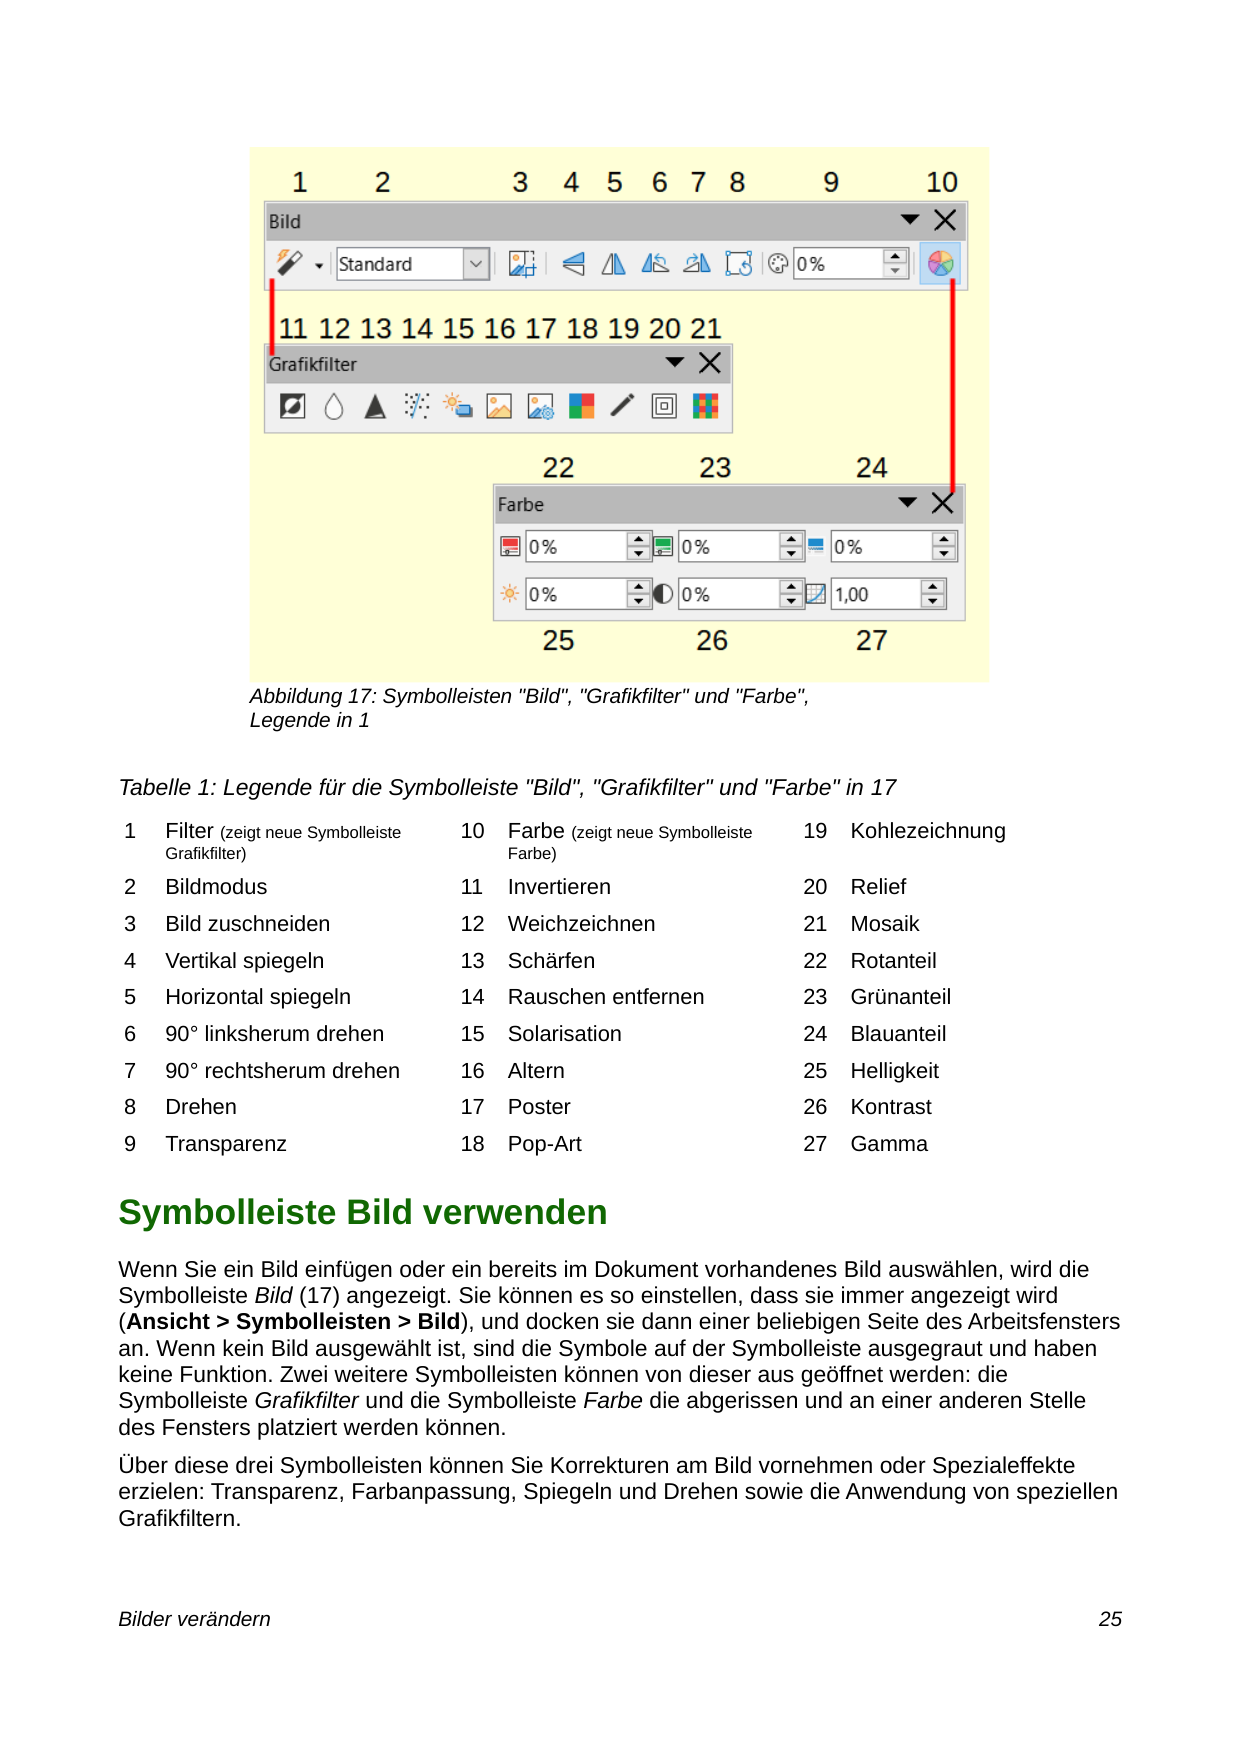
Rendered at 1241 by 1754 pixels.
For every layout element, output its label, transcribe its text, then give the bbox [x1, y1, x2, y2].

table_cell 23 [797, 979, 844, 1015]
table_header 10 [455, 813, 502, 868]
table_cell Relief [845, 869, 1122, 905]
table_cell 25 [797, 1052, 844, 1088]
table_cell 2 [118, 869, 159, 905]
table_cell Kontrast [845, 1089, 1122, 1125]
table_cell Bild zuschneiden [159, 905, 455, 942]
table_cell 21 [797, 905, 844, 942]
table_header 19 [797, 813, 844, 868]
table_cell 13 [455, 942, 502, 978]
table_cell 14 [455, 979, 502, 1015]
table_cell 16 [455, 1052, 502, 1088]
table_cell 15 [455, 1015, 502, 1052]
table_header Filter (zeigt neue Symbolleiste Grafikfilter) [159, 813, 455, 868]
table_cell Helligkeit [845, 1052, 1122, 1088]
table_cell 27 [797, 1125, 844, 1162]
table_cell Transparenz [159, 1125, 455, 1162]
table_cell Mosaik [845, 905, 1122, 942]
table_cell Rotanteil [845, 942, 1122, 978]
table_cell 90° linksherum drehen [159, 1015, 455, 1052]
table_cell Poster [502, 1089, 797, 1125]
table_cell Schärfen [502, 942, 797, 978]
table_cell Blauanteil [845, 1015, 1122, 1052]
table_cell Pop-Art [502, 1125, 797, 1162]
table_cell 6 [118, 1015, 159, 1052]
table_cell 8 [118, 1089, 159, 1125]
table_cell 18 [455, 1125, 502, 1162]
table_cell 26 [797, 1089, 844, 1125]
table_cell Altern [502, 1052, 797, 1088]
table_cell 9 [118, 1125, 159, 1162]
table_header Farbe (zeigt neue Symbolleiste Farbe) [502, 813, 797, 868]
table_cell Horizontal spiegeln [159, 979, 455, 1015]
picture [249, 147, 991, 684]
table_cell Solarisation [502, 1015, 797, 1052]
text Abbildung 17: Symbolleisten "Bild", "Grafikfilter" und "Farbe", Legende in Tabelle 1 [249, 684, 991, 732]
table_cell 22 [797, 942, 844, 978]
table_cell 4 [118, 942, 159, 978]
table_cell 12 [455, 905, 502, 942]
table_cell Gamma [845, 1125, 1122, 1162]
subtitle Symbolleiste Bild verwenden [118, 1191, 1122, 1232]
table_cell 7 [118, 1052, 159, 1088]
text Über diese drei Symbolleisten können Sie Korrekturen am Bild vornehmen oder Spezialeffekte erzielen: Transparenz, Farbanpassung, Spiegeln und Drehen sowie die Anwendung von speziellen Grafikfiltern. [118, 1452, 1122, 1531]
table_header 1 [118, 813, 159, 868]
text Tabelle 1: Legende für die Symbolleiste "Bild", "Grafikfilter" und "Farbe" in Abbildung 17 [118, 774, 1122, 800]
table_cell 3 [118, 905, 159, 942]
table_header Kohlezeichnung [845, 813, 1122, 868]
table_cell 17 [455, 1089, 502, 1125]
table_cell Vertikal spiegeln [159, 942, 455, 978]
table_cell Drehen [159, 1089, 455, 1125]
text Wenn Sie ein Bild einfügen oder ein bereits im Dokument vorhandenes Bild auswählen, wird die Symbolleiste Bild (Abbildung 17) angezeigt. Sie können es so einstellen, dass sie immer angezeigt wird (Ansicht > Symbolleisten > Bild), und docken sie dann einer beliebigen Seite des Arbeitsfensters an. Wenn kein Bild ausgewählt ist, sind die Symbole auf der Symbolleiste ausgegraut und haben keine Funktion. Zwei weitere Symbolleisten können von dieser aus geöffnet werden: die Symbolleiste Grafikfilter und die Symbolleiste Farbe die abgerissen und an einer anderen Stelle des Fensters platziert werden können. [118, 1256, 1122, 1440]
table_cell 90° rechtsherum drehen [159, 1052, 455, 1088]
table_cell Weichzeichnen [502, 905, 797, 942]
table_cell Bildmodus [159, 869, 455, 905]
table_cell 20 [797, 869, 844, 905]
table_cell 11 [455, 869, 502, 905]
table_cell 24 [797, 1015, 844, 1052]
table_cell 5 [118, 979, 159, 1015]
table_cell Rauschen entfernen [502, 979, 797, 1015]
table_cell Invertieren [502, 869, 797, 905]
table_cell Grünanteil [845, 979, 1122, 1015]
